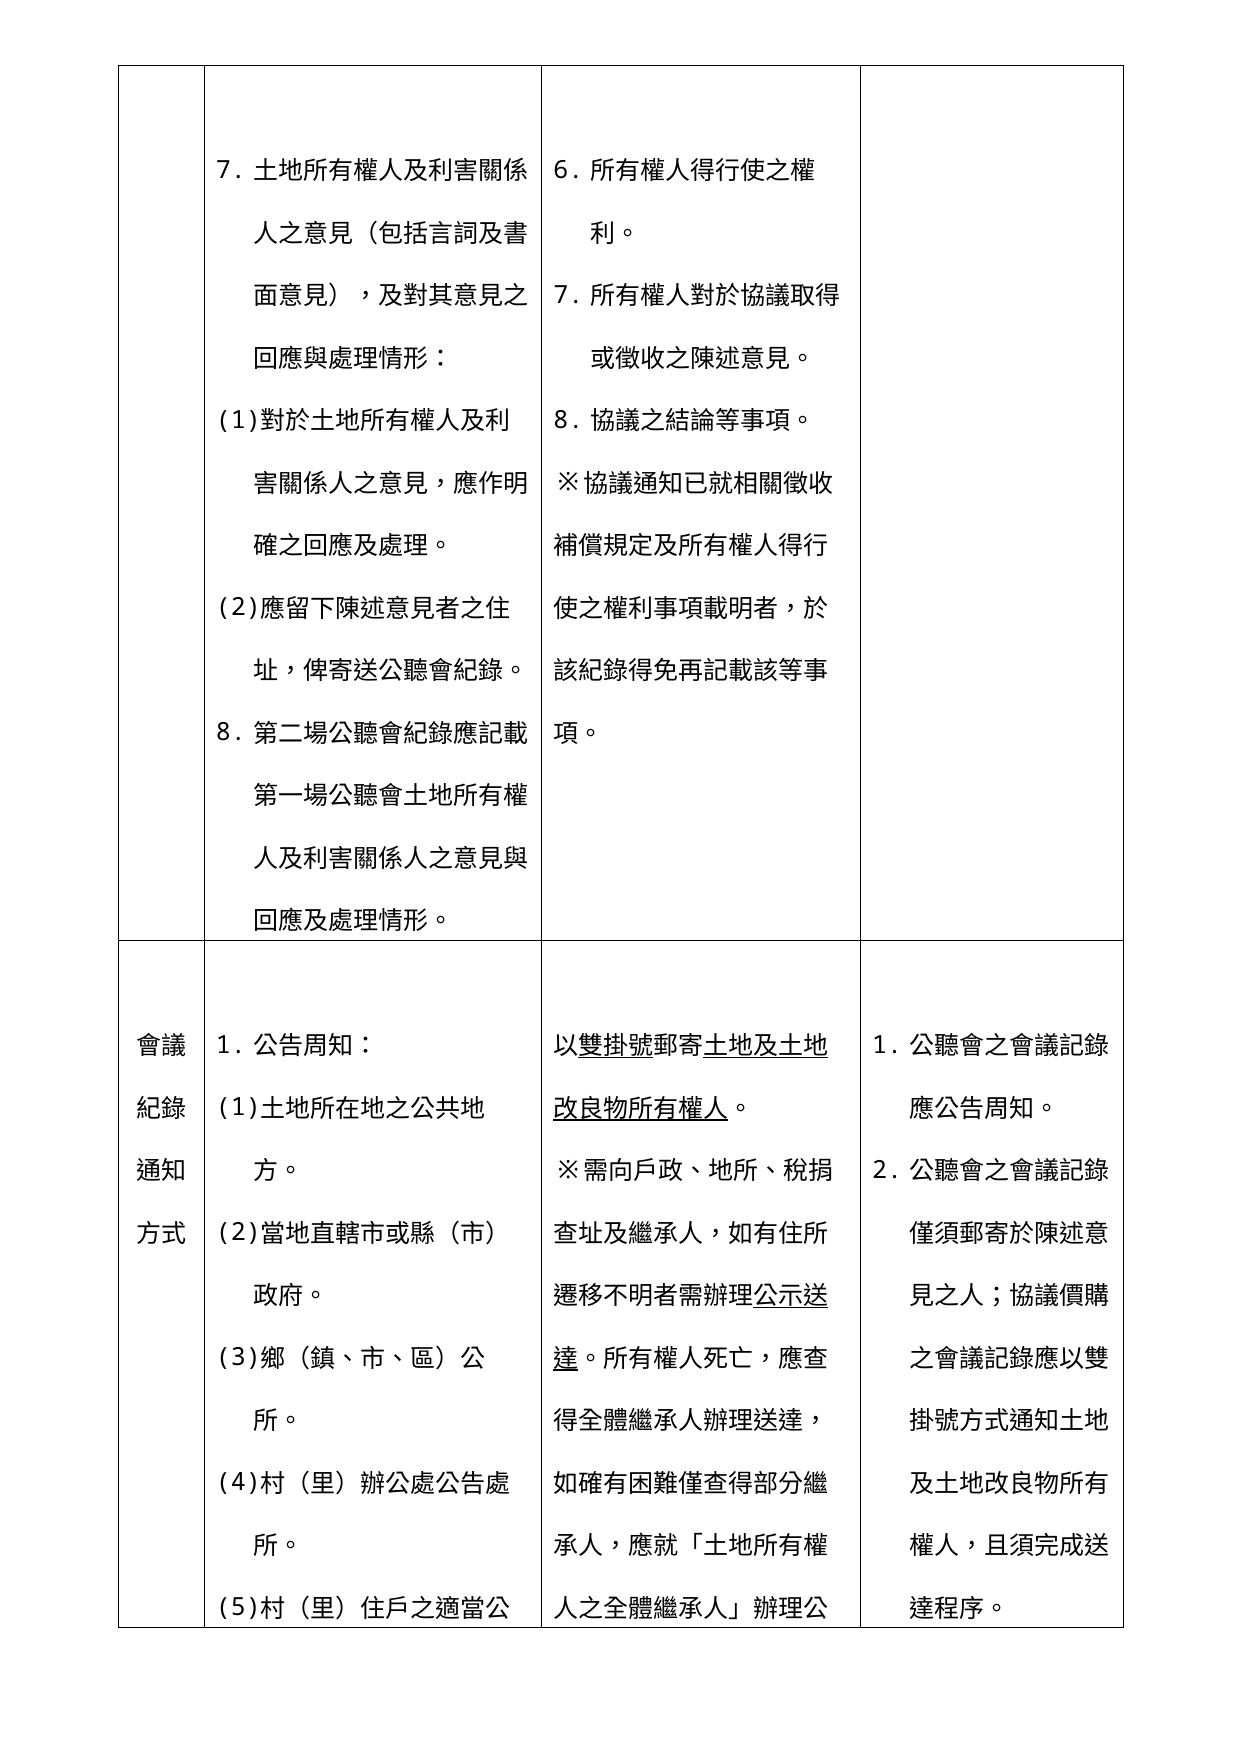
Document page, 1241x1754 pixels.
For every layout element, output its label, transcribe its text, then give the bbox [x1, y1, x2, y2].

table_cell [861, 66, 1123, 939]
table_cell 公聽會之會議記錄應公告周知。 公聽會之會議記錄僅須郵寄於陳述意見之人；協議價購之會議記錄應以雙掛號方式通知土地及土地改良物所有權人，且須完成送達程序。 [861, 941, 1123, 1627]
table_cell 以雙掛號郵寄土地及土地改良物所有權人。 ※需向戶政、地所、稅捐查址及繼承人，如有住所遷移不明者需辦理公示送達。所有權人死亡，應查得全體繼承人辦理送達，如確有困難僅查得部分繼承人，應就「土地所有權人之全體繼承人」辦理公 [542, 941, 860, 1627]
table_cell 協議事由、日期、地點。 主持人與記錄人之姓名。 出席單位及人員之姓名。 出席之土地及土地改良物所有權人等之姓名。 協議不成將依法辦理徵收之程序及相關徵收補償之規定。 所有權人得行使之權利。 所有權人對於協議取得或徵收之陳述意見。 協議之結論等事項。 ※協議通知已就相關徵收補償規定及所有權人得行使之權利事項載明者，於該紀錄得免再記載該等事項。 [542, 66, 860, 939]
table_cell 事由、日期、地點。 主持人及記錄人之姓名。 出席單位及人員之姓名。 出席之土地所有權人及利害關係人之姓名。 興辦事業概況（有製作興辦事業說明文件者，為紀錄之附件）。 詳實記載事業計畫之公益性、必要性、適當性及合法性。 土地所有權人及利害關係人之意見（包括言詞及書面意見），及對其意見之回應與處理情形： 對於土地所有權人及利害關係人之意見，應作明確之回應及處理。 應留下陳述意見者之住址，俾寄送公聽會紀錄。 第二場公聽會紀錄應記載第一場公聽會土地所有權人及利害關係人之意見與回應及處理情形。 [205, 66, 541, 939]
table_cell [119, 66, 204, 939]
table_cell 公告周知： 土地所在地之公共地方。 當地直轄市或縣（市）政府。 鄉（鎮、市、區）公所。 村（里）辦公處公告處所。 村（里）住戶之適當公共位置。 需用土地人網站。 郵寄予陳述意見之人。 ※無需查址或查繼承人，無需辦理公示送達。 [205, 941, 541, 1627]
table_cell 會議紀錄通知方式 [119, 941, 204, 1627]
